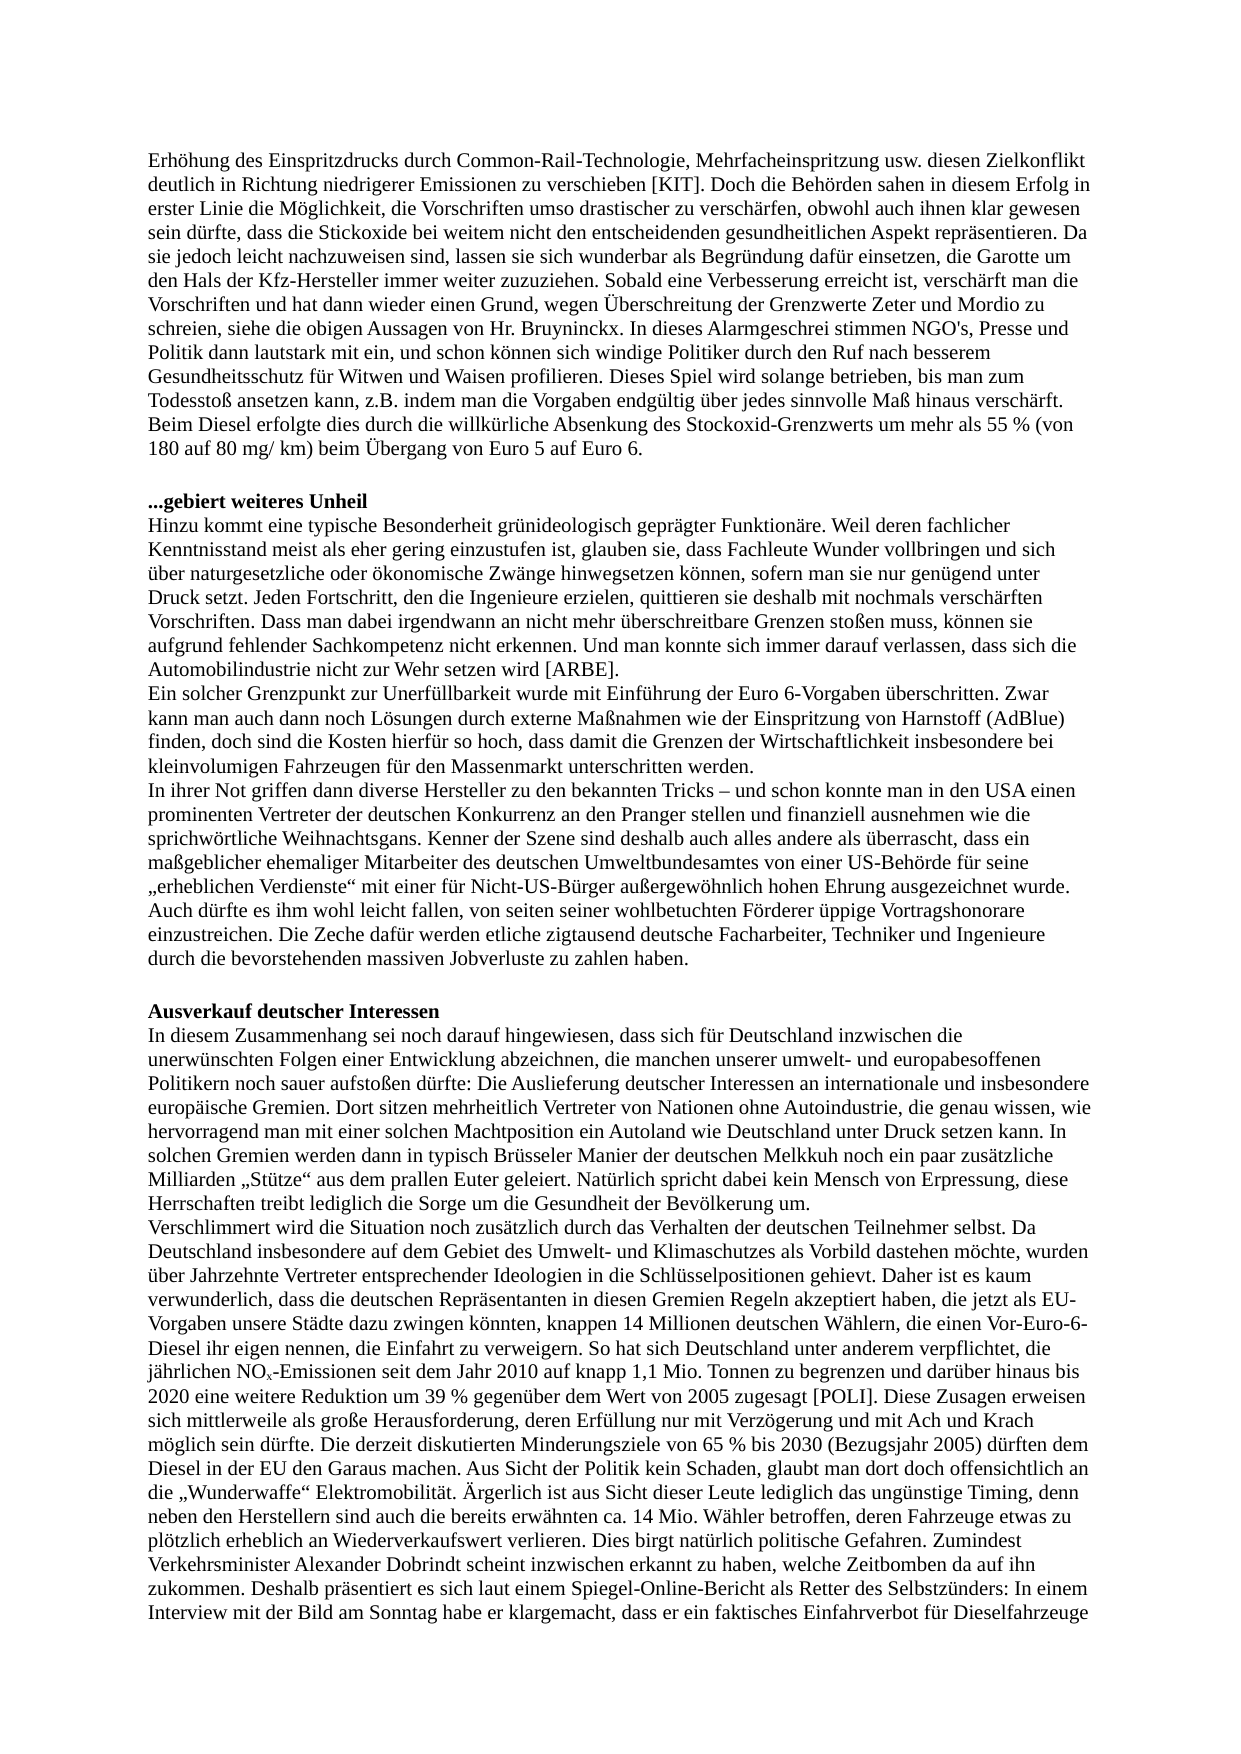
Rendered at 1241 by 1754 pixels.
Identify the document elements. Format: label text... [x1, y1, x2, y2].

text Ein solcher Grenzpunkt zur Unerfüllbarkeit wurde mit Einführung der Euro 6-Vorgaben überschritten. Zwar kann man auch dann noch Lösungen durch externe Maßnahmen wie der Einspritzung von Harnstoff (AdBlue) finden, doch sind die Kosten hierfür so hoch, dass damit die Grenzen der Wirtschaftlichkeit insbesondere bei kleinvolumigen Fahrzeugen für den Massenmarkt unterschritten werden. [148, 681, 1093, 778]
text Verschlimmert wird die Situation noch zusätzlich durch das Verhalten der deutschen Teilnehmer selbst. Da Deutschland insbesondere auf dem Gebiet des Umwelt- und Klimaschutzes als Vorbild dastehen möchte, wurden über Jahrzehnte Vertreter entsprechender Ideologien in die Schlüsselpositionen gehievt. Daher ist es kaum verwunderlich, dass die deutschen Repräsentanten in diesen Gremien Regeln akzeptiert haben, die jetzt als EU-Vorgaben unsere Städte dazu zwingen könnten, knappen 14 Millionen deutschen Wählern, die einen Vor-Euro-6-Diesel ihr eigen nennen, die Einfahrt zu verweigern. So hat sich Deutschland unter anderem verpflichtet, die jährlichen NOx-Emissionen seit dem Jahr 2010 auf knapp 1,1 Mio. Tonnen zu begrenzen und darüber hinaus bis 2020 eine weitere Reduktion um 39 % gegenüber dem Wert von 2005 zugesagt [POLI]. Diese Zusagen erweisen sich mittlerweile als große Herausforderung, deren Erfüllung nur mit Verzögerung und mit Ach und Krach möglich sein dürfte. Die derzeit diskutierten Minderungsziele von 65 % bis 2030 (Bezugsjahr 2005) dürften dem Diesel in der EU den Garaus machen. Aus Sicht der Politik kein Schaden, glaubt man dort doch offensichtlich an die „Wunderwaffe“ Elektromobilität. Ärgerlich ist aus Sicht dieser Leute lediglich das ungünstige Timing, denn neben den Herstellern sind auch die bereits erwähnten ca. 14 Mio. Wähler betroffen, deren Fahrzeuge etwas zu plötzlich erheblich an Wiederverkaufswert verlieren. Dies birgt natürlich politische Gefahren. Zumindest Verkehrsminister Alexander Dobrindt scheint inzwischen erkannt zu haben, welche Zeitbomben da auf ihn zukommen. Deshalb präsentiert es sich laut einem Spiegel-Online-Bericht als Retter des Selbstzünders: In einem Interview mit der Bild am Sonntag habe er klargemacht, dass er ein faktisches Einfahrverbot für Dieselfahrzeuge [148, 1215, 1093, 1624]
text ...gebiert weiteres Unheil [148, 489, 1093, 513]
text Erhöhung des Einspritzdrucks durch Common-Rail-Technologie, Mehrfacheinspritzung usw. diesen Zielkonflikt deutlich in Richtung niedrigerer Emissionen zu verschieben [KIT]. Doch die Behörden sahen in diesem Erfolg in erster Linie die Möglichkeit, die Vorschriften umso drastischer zu verschärfen, obwohl auch ihnen klar gewesen sein dürfte, dass die Stickoxide bei weitem nicht den entscheidenden gesundheitlichen Aspekt repräsentieren. Da sie jedoch leicht nachzuweisen sind, lassen sie sich wunderbar als Begründung dafür einsetzen, die Garotte um den Hals der Kfz-Hersteller immer weiter zuzuziehen. Sobald eine Verbesserung erreicht ist, verschärft man die Vorschriften und hat dann wieder einen Grund, wegen Überschreitung der Grenzwerte Zeter und Mordio zu schreien, siehe die obigen Aussagen von Hr. Bruyninckx. In dieses Alarmgeschrei stimmen NGO's, Presse und Politik dann lautstark mit ein, und schon können sich windige Politiker durch den Ruf nach besserem Gesundheitsschutz für Witwen und Waisen profilieren. Dieses Spiel wird solange betrieben, bis man zum Todesstoß ansetzen kann, z.B. indem man die Vorgaben endgültig über jedes sinnvolle Maß hinaus verschärft. Beim Diesel erfolgte dies durch die willkürliche Absenkung des Stockoxid-Grenzwerts um mehr als 55 % (von 180 auf 80 mg/ km) beim Übergang von Euro 5 auf Euro 6. [148, 148, 1093, 460]
text In diesem Zusammenhang sei noch darauf hingewiesen, dass sich für Deutschland inzwischen die unerwünschten Folgen einer Entwicklung abzeichnen, die manchen unserer umwelt- und europabesoffenen Politikern noch sauer aufstoßen dürfte: Die Auslieferung deutscher Interessen an internationale und insbesondere europäische Gremien. Dort sitzen mehrheitlich Vertreter von Nationen ohne Autoindustrie, die genau wissen, wie hervorragend man mit einer solchen Machtposition ein Autoland wie Deutschland unter Druck setzen kann. In solchen Gremien werden dann in typisch Brüsseler Manier der deutschen Melkkuh noch ein paar zusätzliche Milliarden „Stütze“ aus dem prallen Euter geleiert. Natürlich spricht dabei kein Mensch von Erpressung, diese Herrschaften treibt lediglich die Sorge um die Gesundheit der Bevölkerung um. [148, 1023, 1093, 1215]
text In ihrer Not griffen dann diverse Hersteller zu den bekannten Tricks – und schon konnte man in den USA einen prominenten Vertreter der deutschen Konkurrenz an den Pranger stellen und finanziell ausnehmen wie die sprichwörtliche Weihnachtsgans. Kenner der Szene sind deshalb auch alles andere als überrascht, dass ein maßgeblicher ehemaliger Mitarbeiter des deutschen Umweltbundesamtes von einer US-Behörde für seine „erheblichen Verdienste“ mit einer für Nicht-US-Bürger außergewöhnlich hohen Ehrung ausgezeichnet wurde. Auch dürfte es ihm wohl leicht fallen, von seiten seiner wohlbetuchten Förderer üppige Vortragshonorare einzustreichen. Die Zeche dafür werden etliche zigtausend deutsche Facharbeiter, Techniker und Ingenieure durch die bevorstehenden massiven Jobverluste zu zahlen haben. [148, 778, 1093, 970]
text Hinzu kommt eine typische Besonderheit grünideologisch geprägter Funktionäre. Weil deren fachlicher Kenntnisstand meist als eher gering einzustufen ist, glauben sie, dass Fachleute Wunder vollbringen und sich über naturgesetzliche oder ökonomische Zwänge hinwegsetzen können, sofern man sie nur genügend unter Druck setzt. Jeden Fortschritt, den die Ingenieure erzielen, quittieren sie deshalb mit nochmals verschärften Vorschriften. Dass man dabei irgendwann an nicht mehr überschreitbare Grenzen stoßen muss, können sie aufgrund fehlender Sachkompetenz nicht erkennen. Und man konnte sich immer darauf verlassen, dass sich die Automobilindustrie nicht zur Wehr setzen wird [ARBE]. [148, 513, 1093, 681]
text Ausverkauf deutscher Interessen [148, 998, 1093, 1023]
